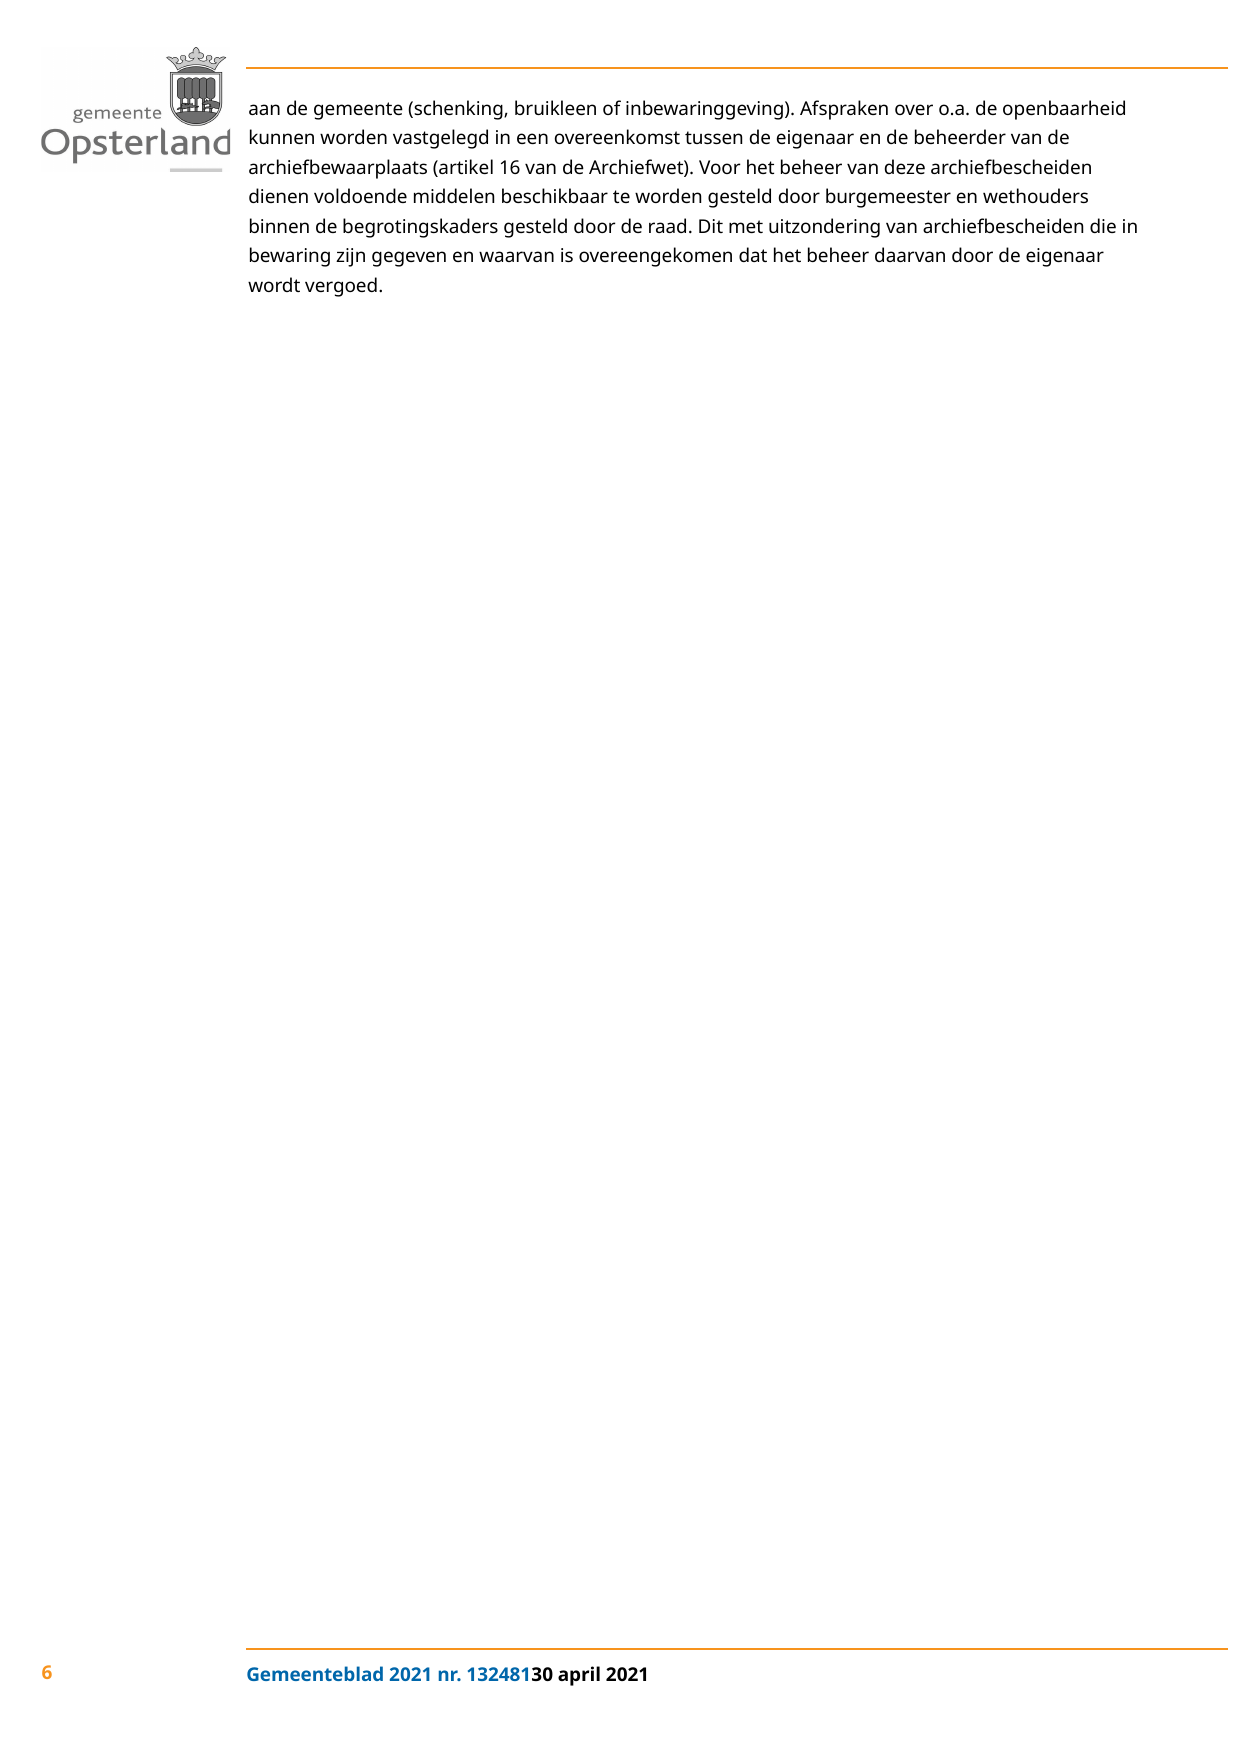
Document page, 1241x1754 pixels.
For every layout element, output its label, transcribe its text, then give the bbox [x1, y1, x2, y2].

picture [41, 47, 231, 172]
text aan de gemeente (schenking, bruikleen of inbewaringgeving). Afspraken over o.a. de openbaarheid kunnen worden vastgelegd in een overeenkomst tussen de eigenaar en de beheerder van de archiefbewaarplaats (artikel 16 van de Archiefwet). Voor het beheer van deze archiefbescheiden dienen voldoende middelen beschikbaar te worden gesteld door burgemeester en wethouders binnen de begrotingskaders gesteld door de raad. Dit met uitzondering van archiefbescheiden die in bewaring zijn gegeven en waarvan is overeengekomen dat het beheer daarvan door de eigenaar wordt vergoed. [248, 95, 1152, 298]
